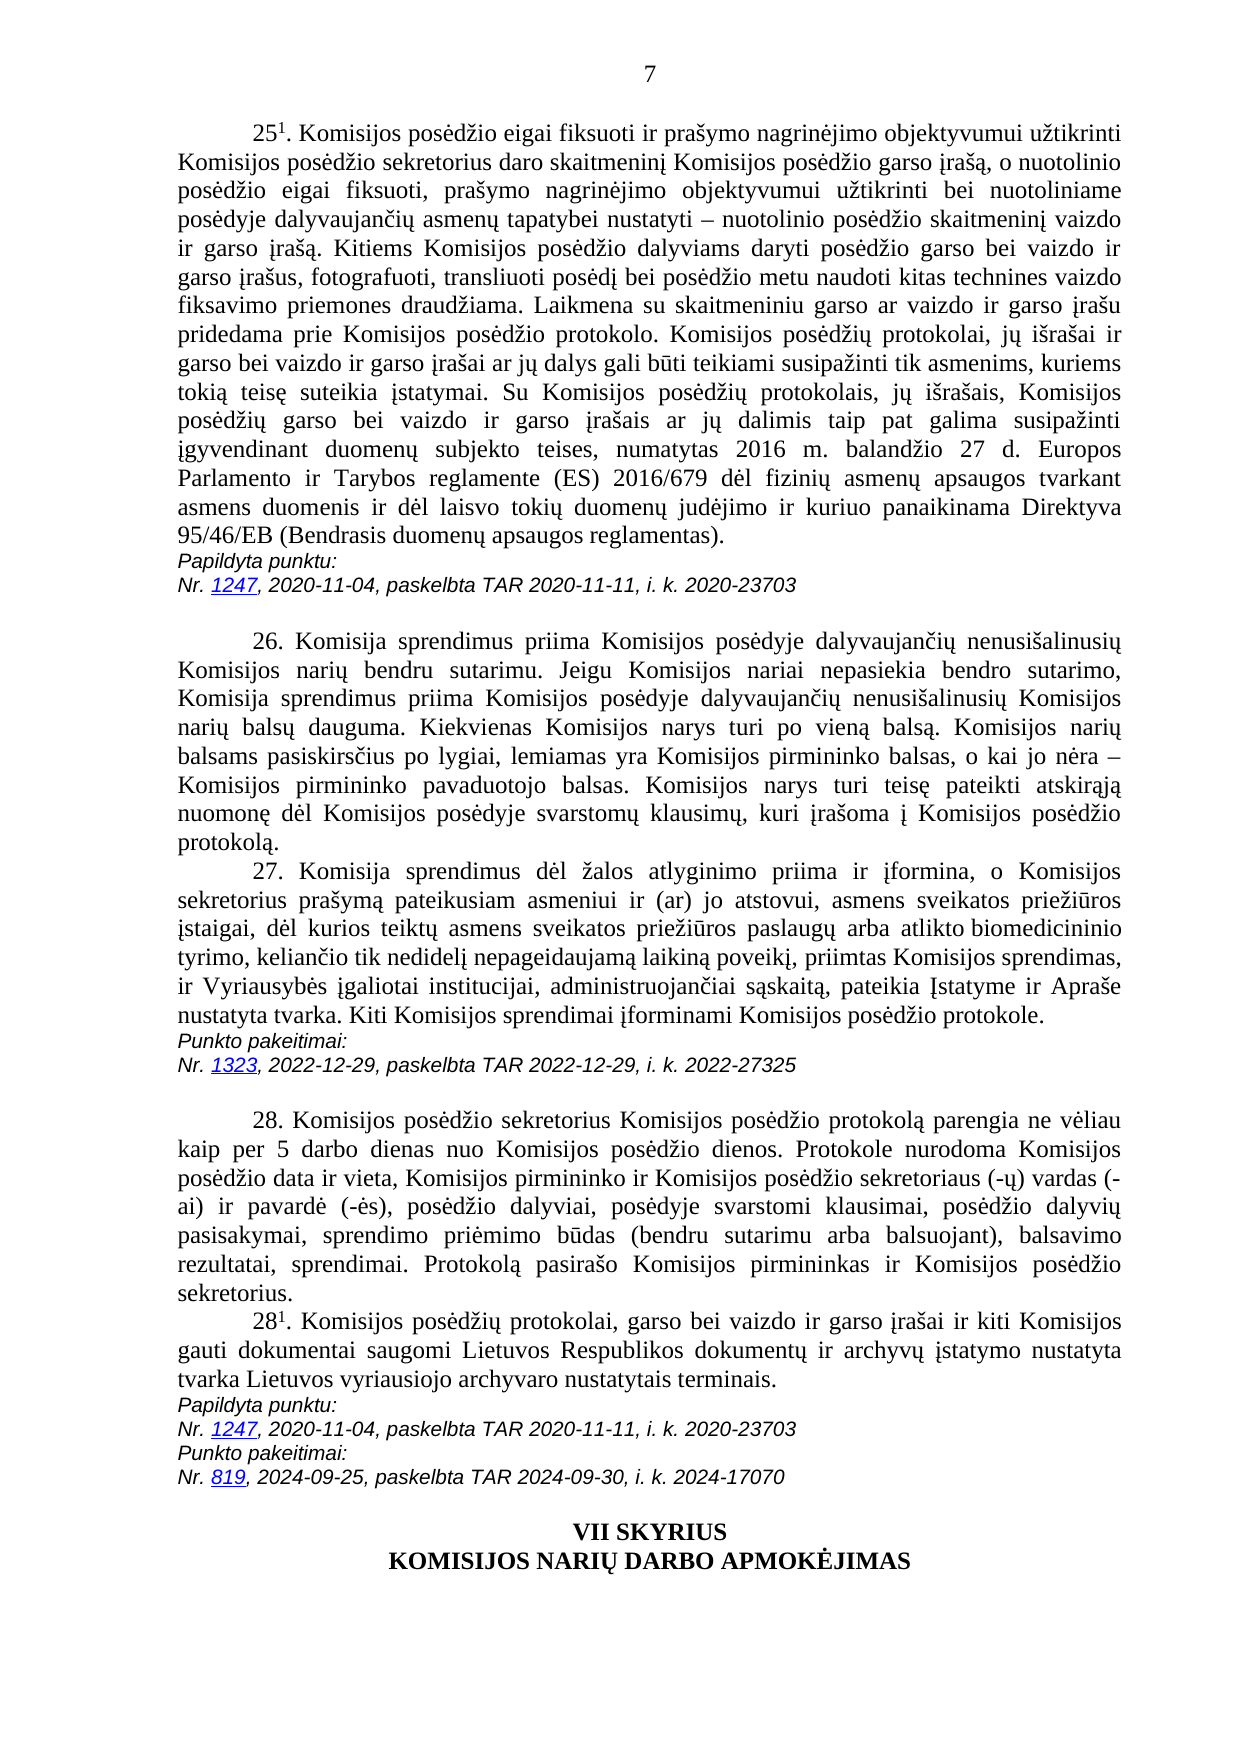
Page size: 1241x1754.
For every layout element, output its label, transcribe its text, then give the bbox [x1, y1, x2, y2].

text 281. Komisijos posėdžių protokolai, garso bei vaizdo ir garso įrašai ir kiti Komisijos gauti dokumentai saugomi Lietuvos Respublikos dokumentų ir archyvų įstatymo nustatyta tvarka Lietuvos vyriausiojo archyvaro nustatytais terminais. [177, 1306, 1122, 1393]
text 27. Komisija sprendimus dėl žalos atlyginimo priima ir įformina, o Komisijos sekretorius prašymą pateikusiam asmeniui ir (ar) jo atstovui, asmens sveikatos priežiūros įstaigai, dėl kurios teiktų asmens sveikatos priežiūros paslaugų arba atlikto biomedicininio tyrimo, keliančio tik nedidelį nepageidaujamą laikiną poveikį, priimtas Komisijos sprendimas, ir Vyriausybės įgaliotai institucijai, administruojančiai sąskaitą, pateikia Įstatyme ir Apraše nustatyta tvarka. Kiti Komisijos sprendimai įforminami Komisijos posėdžio protokole. [177, 856, 1122, 1028]
text Nr. 1247, 2020-11-04, paskelbta TAR 2020-11-11, i. k. 2020-23703 [177, 1417, 1122, 1441]
text 28. Komisijos posėdžio sekretorius Komisijos posėdžio protokolą parengia ne vėliau kaip per 5 darbo dienas nuo Komisijos posėdžio dienos. Protokole nurodoma Komisijos posėdžio data ir vieta, Komisijos pirmininko ir Komisijos posėdžio sekretoriaus (-ų) vardas (-ai) ir pavardė (-ės), posėdžio dalyviai, posėdyje svarstomi klausimai, posėdžio dalyvių pasisakymai, sprendimo priėmimo būdas (bendru sutarimu arba balsuojant), balsavimo rezultatai, sprendimai. Protokolą pasirašo Komisijos pirmininkas ir Komisijos posėdžio sekretorius. [177, 1105, 1122, 1306]
text Punkto pakeitimai: [177, 1441, 1122, 1464]
text Papildyta punktu: [177, 549, 1122, 573]
text Nr. 1247, 2020-11-04, paskelbta TAR 2020-11-11, i. k. 2020-23703 [177, 573, 1122, 597]
text KOMISIJOS NARIŲ DARBO APMOKĖJIMAS [177, 1546, 1122, 1575]
text Punkto pakeitimai: [177, 1028, 1122, 1052]
text Nr. 819, 2024-09-25, paskelbta TAR 2024-09-30, i. k. 2024-17070 [177, 1464, 1122, 1488]
text 26. Komisija sprendimus priima Komisijos posėdyje dalyvaujančių nenusišalinusių Komisijos narių bendru sutarimu. Jeigu Komisijos nariai nepasiekia bendro sutarimo, Komisija sprendimus priima Komisijos posėdyje dalyvaujančių nenusišalinusių Komisijos narių balsų dauguma. Kiekvienas Komisijos narys turi po vieną balsą. Komisijos narių balsams pasiskirsčius po lygiai, lemiamas yra Komisijos pirmininko balsas, o kai jo nėra – Komisijos pirmininko pavaduotojo balsas. Komisijos narys turi teisę pateikti atskirąją nuomonę dėl Komisijos posėdyje svarstomų klausimų, kuri įrašoma į Komisijos posėdžio protokolą. [177, 626, 1122, 856]
text VII SKYRIUS [177, 1517, 1122, 1546]
text 251. Komisijos posėdžio eigai fiksuoti ir prašymo nagrinėjimo objektyvumui užtikrinti Komisijos posėdžio sekretorius daro skaitmeninį Komisijos posėdžio garso įrašą, o nuotolinio posėdžio eigai fiksuoti, prašymo nagrinėjimo objektyvumui užtikrinti bei nuotoliniame posėdyje dalyvaujančių asmenų tapatybei nustatyti – nuotolinio posėdžio skaitmeninį vaizdo ir garso įrašą. Kitiems Komisijos posėdžio dalyviams daryti posėdžio garso bei vaizdo ir garso įrašus, fotografuoti, transliuoti posėdį bei posėdžio metu naudoti kitas technines vaizdo fiksavimo priemones draudžiama. Laikmena su skaitmeniniu garso ar vaizdo ir garso įrašu pridedama prie Komisijos posėdžio protokolo. Komisijos posėdžių protokolai, jų išrašai ir garso bei vaizdo ir garso įrašai ar jų dalys gali būti teikiami susipažinti tik asmenims, kuriems tokią teisę suteikia įstatymai. Su Komisijos posėdžių protokolais, jų išrašais, Komisijos posėdžių garso bei vaizdo ir garso įrašais ar jų dalimis taip pat galima susipažinti įgyvendinant duomenų subjekto teises, numatytas 2016 m. balandžio 27 d. Europos Parlamento ir Tarybos reglamente (ES) 2016/679 dėl fizinių asmenų apsaugos tvarkant asmens duomenis ir dėl laisvo tokių duomenų judėjimo ir kuriuo panaikinama Direktyva 95/46/EB (Bendrasis duomenų apsaugos reglamentas). [177, 118, 1122, 549]
text Papildyta punktu: [177, 1393, 1122, 1417]
text Nr. 1323, 2022-12-29, paskelbta TAR 2022-12-29, i. k. 2022-27325 [177, 1052, 1122, 1076]
